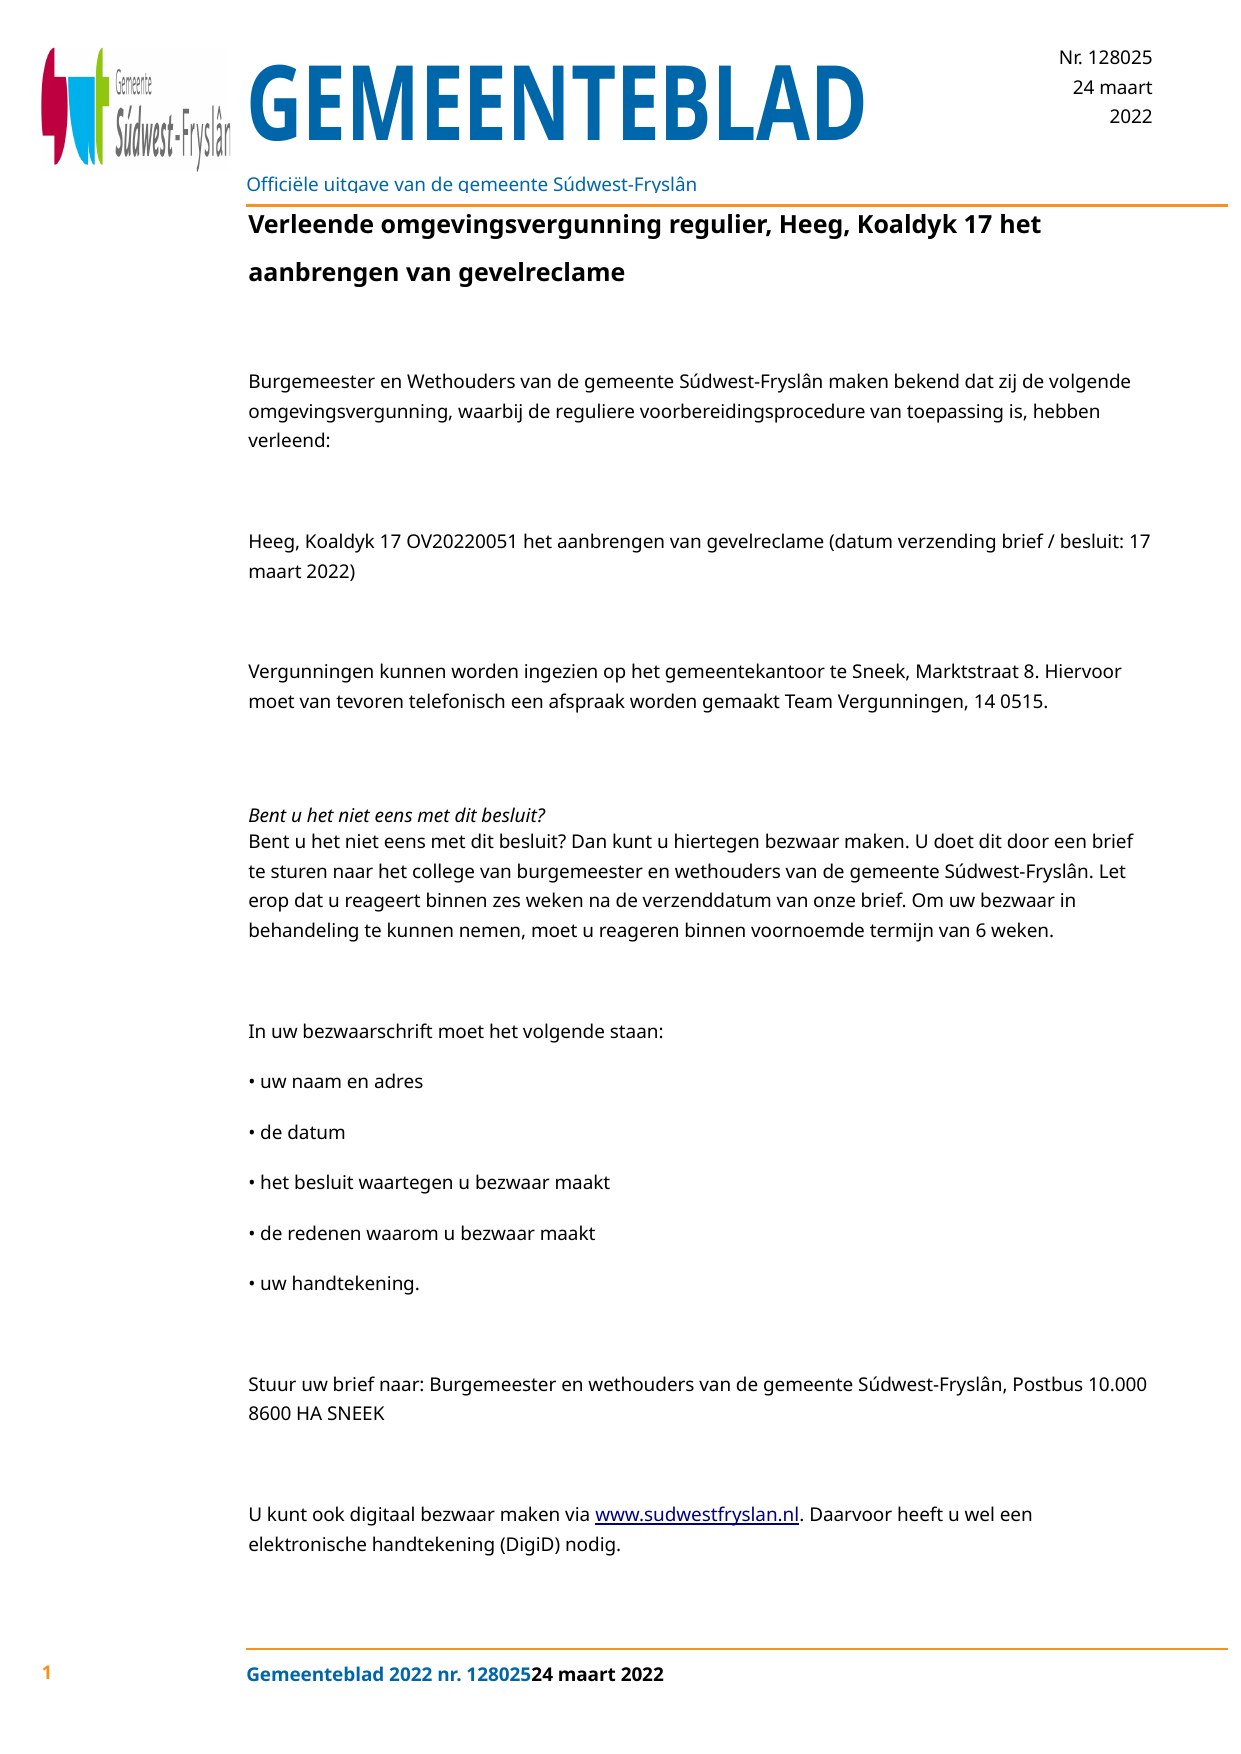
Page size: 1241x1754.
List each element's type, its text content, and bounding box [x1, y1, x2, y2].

text • de datum [248, 1119, 1152, 1144]
text Heeg, Koaldyk 17 OV20220051 het aanbrengen van gevelreclame (datum verzending brief / besluit: 17 maart 2022) [248, 528, 1152, 584]
text • uw naam en adres [248, 1068, 1152, 1094]
text Bent u het niet eens met dit besluit? Dan kunt u hiertegen bezwaar maken. U doet dit door een brief te sturen naar het college van burgemeester en wethouders van de gemeente Súdwest-Fryslân. Let erop dat u reageert binnen zes weken na de verzenddatum van onze brief. Om uw bezwaar in behandeling te kunnen nemen, moet u reageren binnen voornoemde termijn van 6 weken. [248, 828, 1152, 943]
text U kunt ook digitaal bezwaar maken via www.sudwestfryslan.nl. Daarvoor heeft u wel een elektronische handtekening (DigiD) nodig. [248, 1501, 1152, 1557]
text Verleende omgevingsvergunning regulier, Heeg, Koaldyk 17 het aanbrengen van gevelreclame [248, 207, 1152, 288]
text Vergunningen kunnen worden ingezien op het gemeentekantoor te Sneek, Marktstraat 8. Hiervoor moet van tevoren telefonisch een afspraak worden gemaakt Team Vergunningen, 14 0515. [248, 659, 1152, 714]
text • uw handtekening. [248, 1270, 1152, 1296]
text In uw bezwaarschrift moet het volgende staan: [248, 1018, 1152, 1044]
text Stuur uw brief naar: Burgemeester en wethouders van de gemeente Súdwest-Fryslân, Postbus 10.000 8600 HA SNEEK [248, 1371, 1152, 1426]
text Burgemeester en Wethouders van de gemeente Súdwest-Fryslân maken bekend dat zij de volgende omgevingsvergunning, waarbij de reguliere voorbereidingsprocedure van toepassing is, hebben verleend: [248, 368, 1152, 453]
text • het besluit waartegen u bezwaar maakt [248, 1169, 1152, 1195]
picture [41, 47, 231, 172]
text Bent u het niet eens met dit besluit? [248, 803, 1152, 828]
text • de redenen waarom u bezwaar maakt [248, 1220, 1152, 1245]
